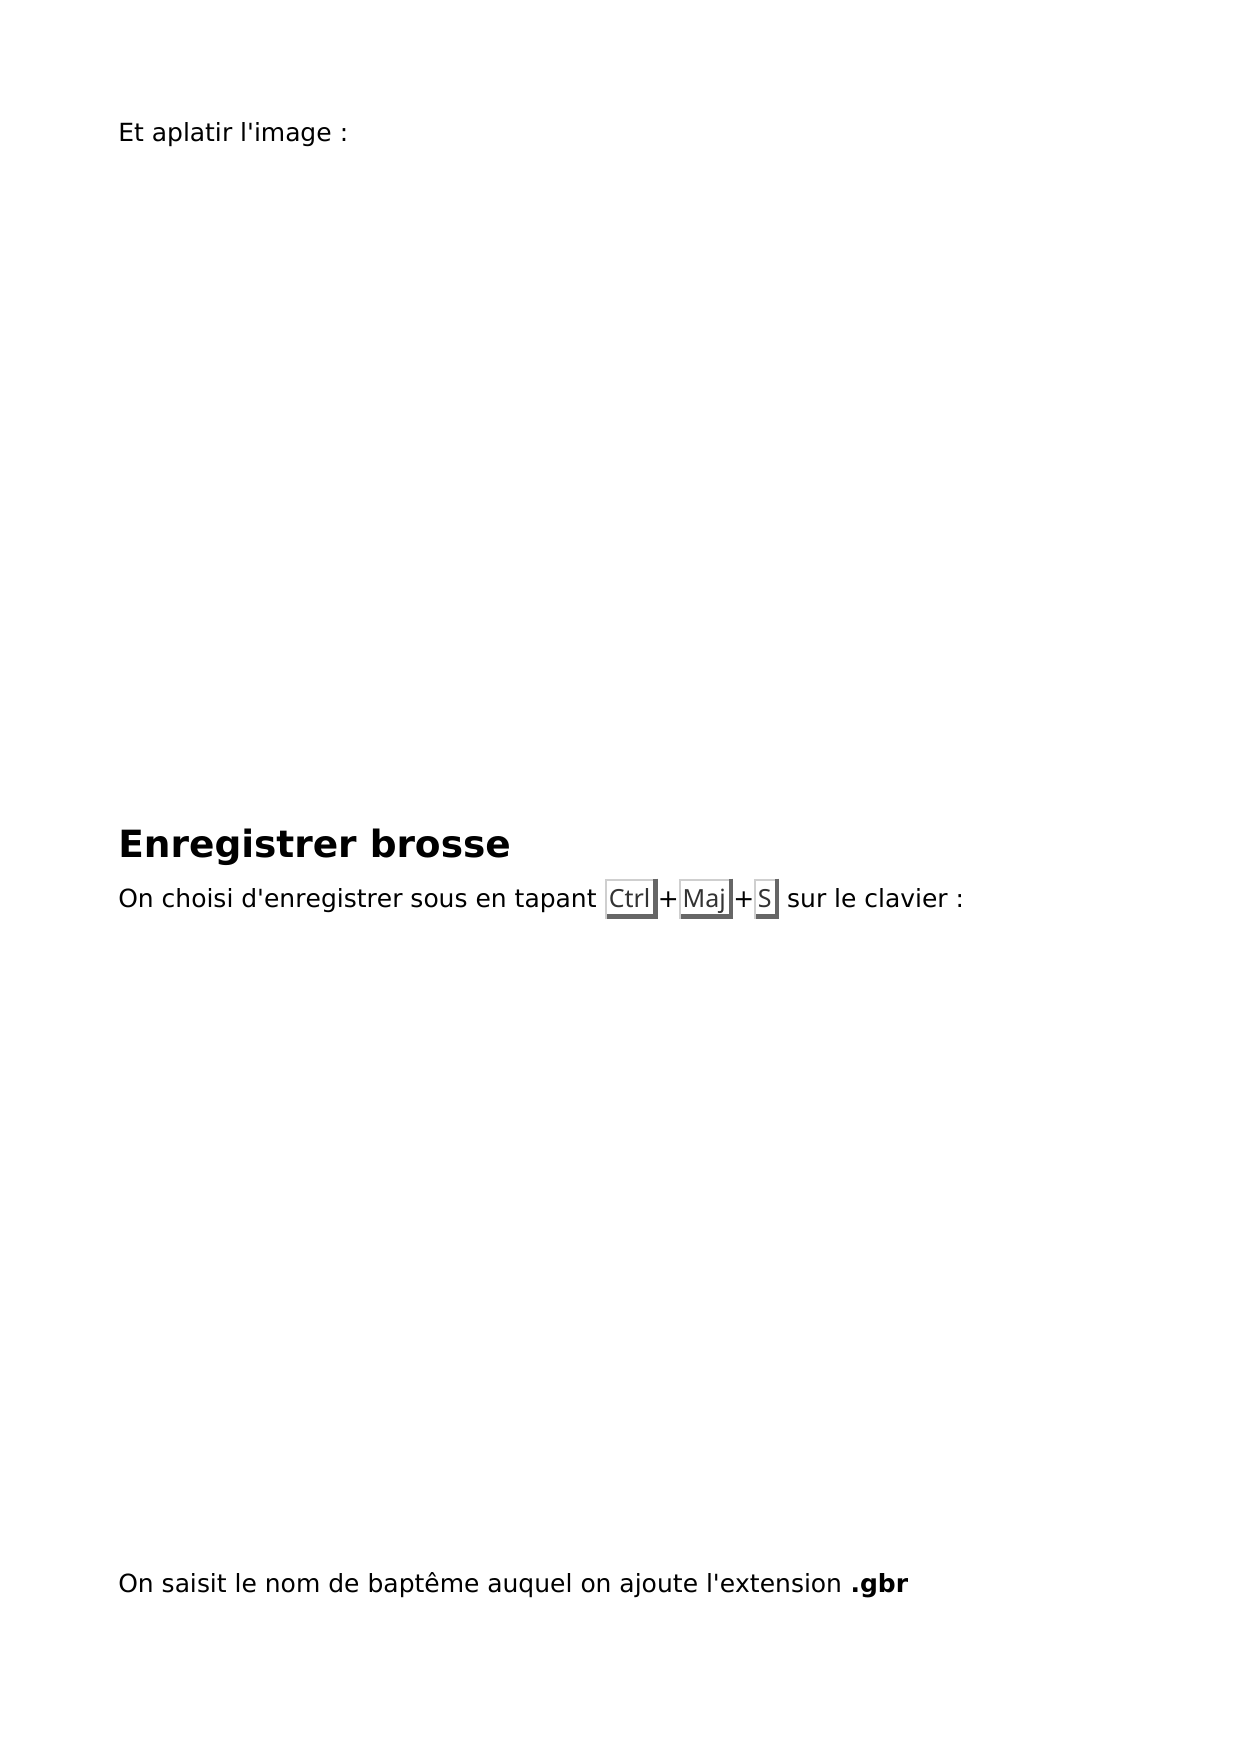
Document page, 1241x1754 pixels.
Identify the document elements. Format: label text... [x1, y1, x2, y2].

text On choisi d'enregistrer sous en tapant Ctrl [118, 878, 657, 919]
subtitle Enregistrer brosse [118, 822, 1122, 866]
text On saisit le nom de baptême auquel on ajoute l'extension .gbr [118, 1569, 1122, 1627]
text Et aplatir l'image : [118, 118, 1122, 147]
text +S [733, 878, 778, 919]
text sur le clavier : [779, 878, 1122, 919]
text +Maj [658, 878, 732, 919]
